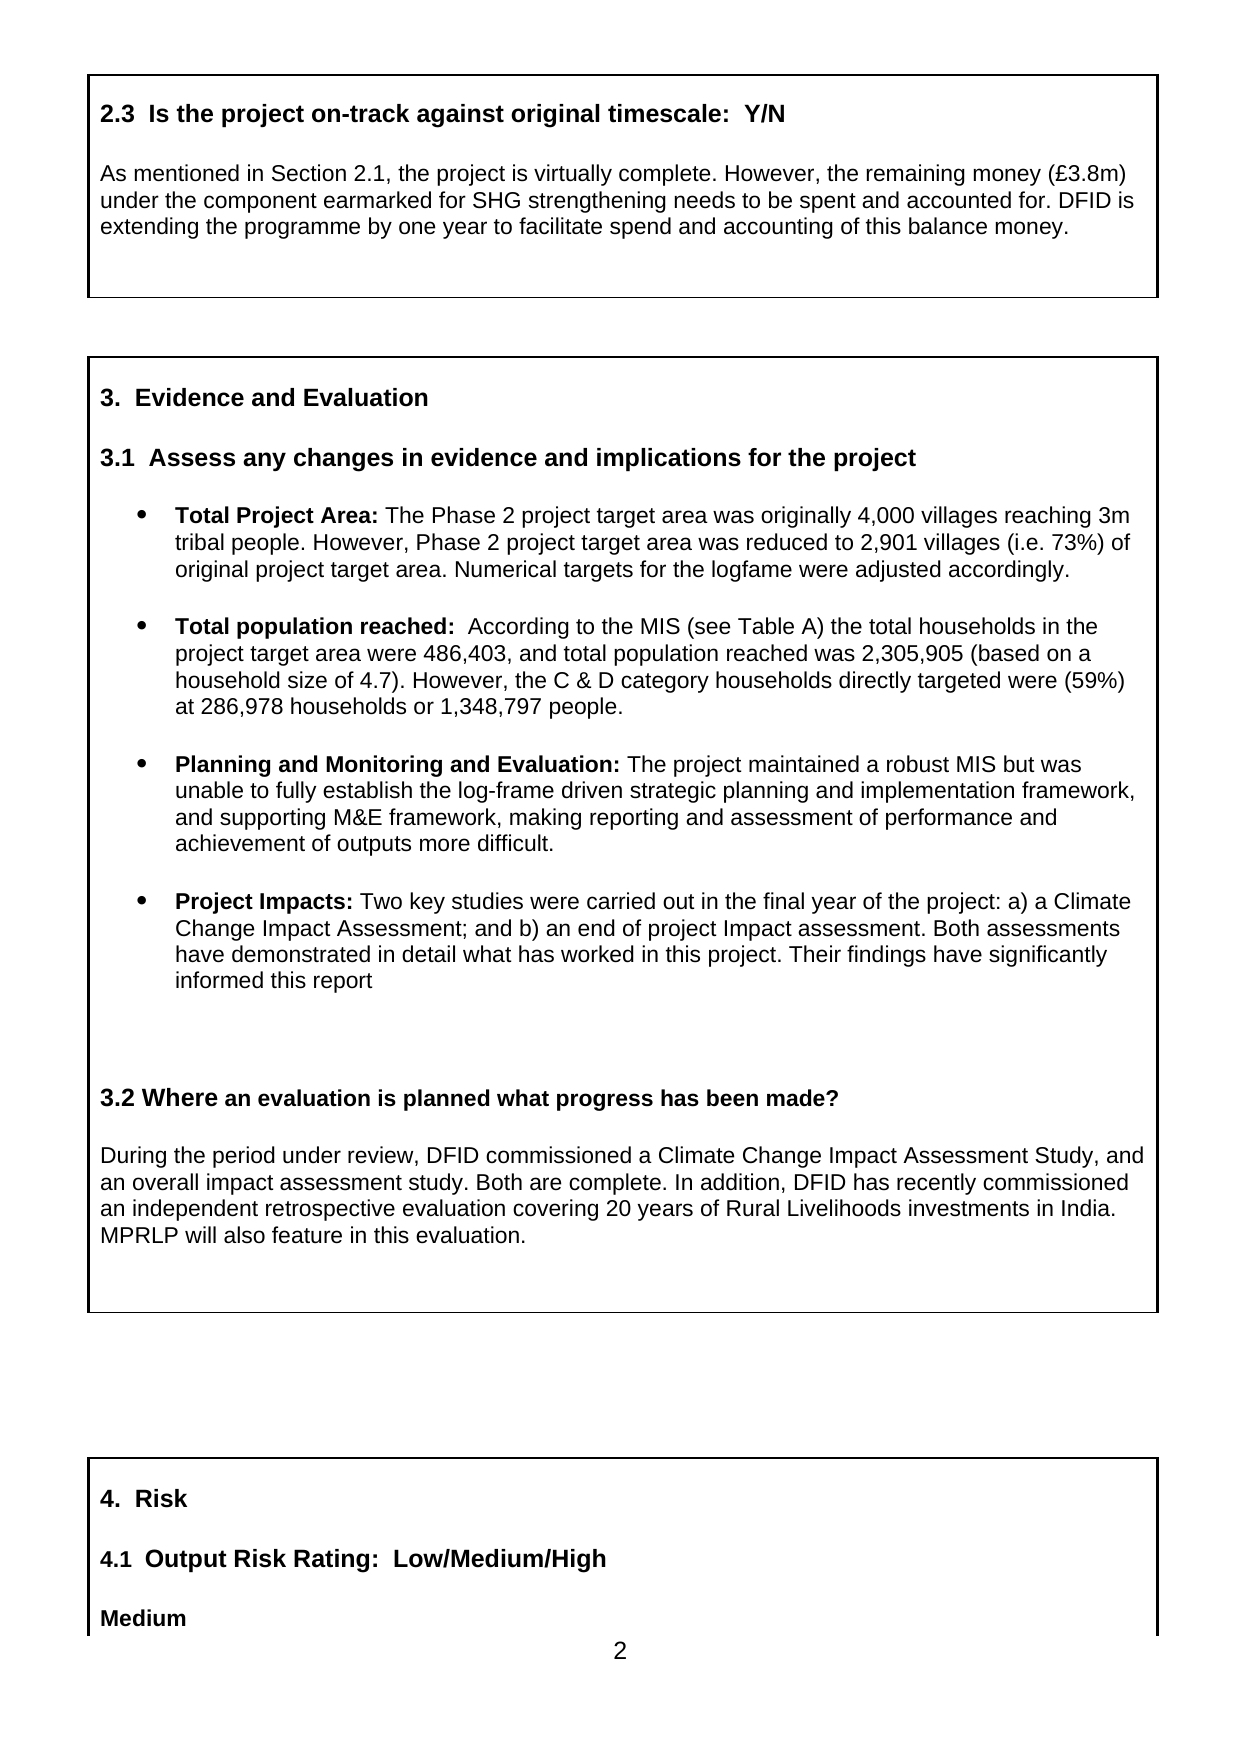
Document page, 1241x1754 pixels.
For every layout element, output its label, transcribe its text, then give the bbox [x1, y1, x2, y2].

table_cell 2.3 Is the project on-track against original timescale: Y/N As mentioned in Section 2.1, the project is virtually complete. However, the remaining money (£3.8m) under the component earmarked for SHG strengthening needs to be spent and accounted for. DFID is extending the programme by one year to facilitate spend and accounting of this balance money. [90, 76, 1156, 297]
table_cell 4.1 Output Risk Rating: Low/Medium/High Medium [90, 1519, 1156, 1636]
table_header 3. Evidence and Evaluation [90, 358, 1156, 417]
table_header 4. Risk [90, 1459, 1156, 1519]
table_cell 3.1 Assess any changes in evidence and implications for the project Total Project Area: The Phase 2 project target area was originally 4,000 villages reaching 3m tribal people. However, Phase 2 project target area was reduced to 2,901 villages (i.e. 73%) of original project target area. Numerical targets for the logfame were adjusted accordingly. Total population reached: According to the MIS (see Table A) the total households in the project target area were 486,403, and total population reached was 2,305,905 (based on a household size of 4.7). However, the C & D category households directly targeted were (59%) at 286,978 households or 1,348,797 people. Planning and Monitoring and Evaluation: The project maintained a robust MIS but was unable to fully establish the log-frame driven strategic planning and implementation framework, and supporting M&E framework, making reporting and assessment of performance and achievement of outputs more difficult. Project Impacts: Two key studies were carried out in the final year of the project: a) a Climate Change Impact Assessment; and b) an end of project Impact assessment. Both assessments have demonstrated in detail what has worked in this project. Their findings have significantly informed this report 3.2 Where an evaluation is planned what progress has been made? During the period under review, DFID commissioned a Climate Change Impact Assessment Study, and an overall impact assessment study. Both are complete. In addition, DFID has recently commissioned an independent retrospective evaluation covering 20 years of Rural Livelihoods investments in India. MPRLP will also feature in this evaluation. [90, 418, 1156, 1312]
